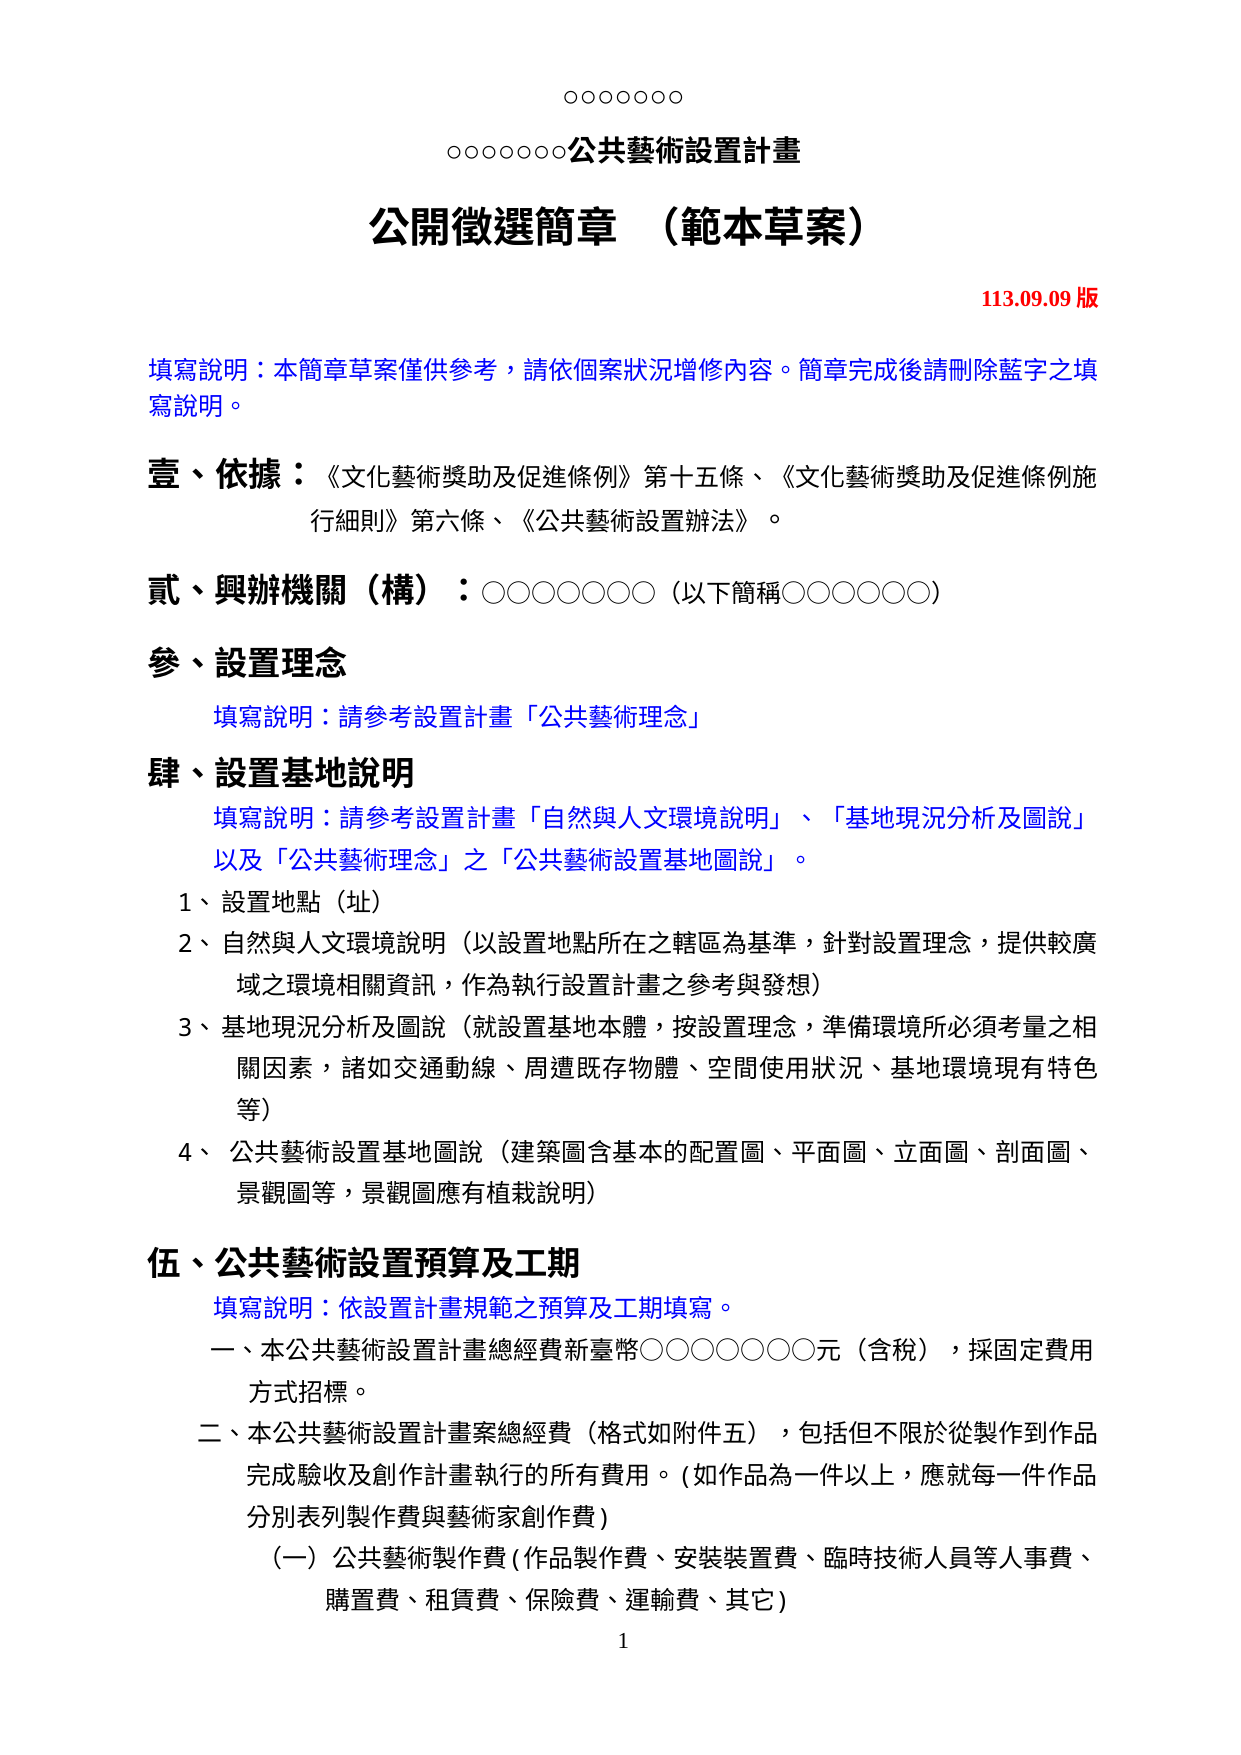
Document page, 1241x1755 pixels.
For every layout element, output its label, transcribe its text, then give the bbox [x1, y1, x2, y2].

text 填寫說明：依設置計畫規範之預算及工期填寫。 [213, 1284, 1098, 1326]
text 一、本公共藝術設置計畫總經費新臺幣○○○○○○○元（含稅），採固定費用方式招標。 [148, 1326, 1098, 1409]
text 壹、依據：《文化藝術獎助及促進條例》第十五條、《文化藝術獎助及促進條例施行細則》第六條、《公共藝術設置辦法》。 [148, 448, 1098, 539]
text 二、本公共藝術設置計畫案總經費（格式如附件五），包括但不限於從製作到作品完成驗收及創作計畫執行的所有費用。(如作品為一件以上，應就每一件作品分別表列製作費與藝術家創作費) [197, 1409, 1098, 1534]
text 113.09.09版 [148, 280, 1098, 313]
text 填寫說明：請參考設置計畫「公共藝術理念」 [213, 698, 1098, 734]
list 設置地點（址） [177, 878, 1098, 919]
text 參、設置理念 [148, 637, 1098, 685]
text ○○○○○○○ [148, 75, 1098, 115]
text 填寫說明：本簡章草案僅供參考，請依個案狀況增修內容。簡章完成後請刪除藍字之填寫說明。 [148, 351, 1098, 423]
text ○○○○○○○公共藝術設置計畫 [148, 127, 1098, 169]
list 基地現況分析及圖說（就設置基地本體，按設置理念，準備環境所必須考量之相關因素，諸如交通動線、周遭既存物體、空間使用狀況、基地環境現有特色等） [177, 1003, 1098, 1128]
text 伍、公共藝術設置預算及工期 [148, 1236, 1098, 1284]
text 肆、設置基地說明 [148, 746, 1098, 794]
text 貳、興辦機關（構）：○○○○○○○（以下簡稱○○○○○○） [148, 564, 1098, 612]
text 公開徵選簡章 （範本草案） [148, 194, 1098, 255]
text 填寫說明：請參考設置計畫「自然與人文環境說明」、「基地現況分析及圖說」以及「公共藝術理念」之「公共藝術設置基地圖說」。 [213, 794, 1098, 878]
list 自然與人文環境說明（以設置地點所在之轄區為基準，針對設置理念，提供較廣域之環境相關資訊，作為執行設置計畫之參考與發想） [177, 919, 1098, 1003]
list 公共藝術設置基地圖說（建築圖含基本的配置圖、平面圖、立面圖、剖面圖、景觀圖等，景觀圖應有植栽說明） [177, 1128, 1098, 1211]
text （一）公共藝術製作費(作品製作費、安裝裝置費、臨時技術人員等人事費、購置費、租賃費、保險費、運輸費、其它) [197, 1534, 1098, 1618]
